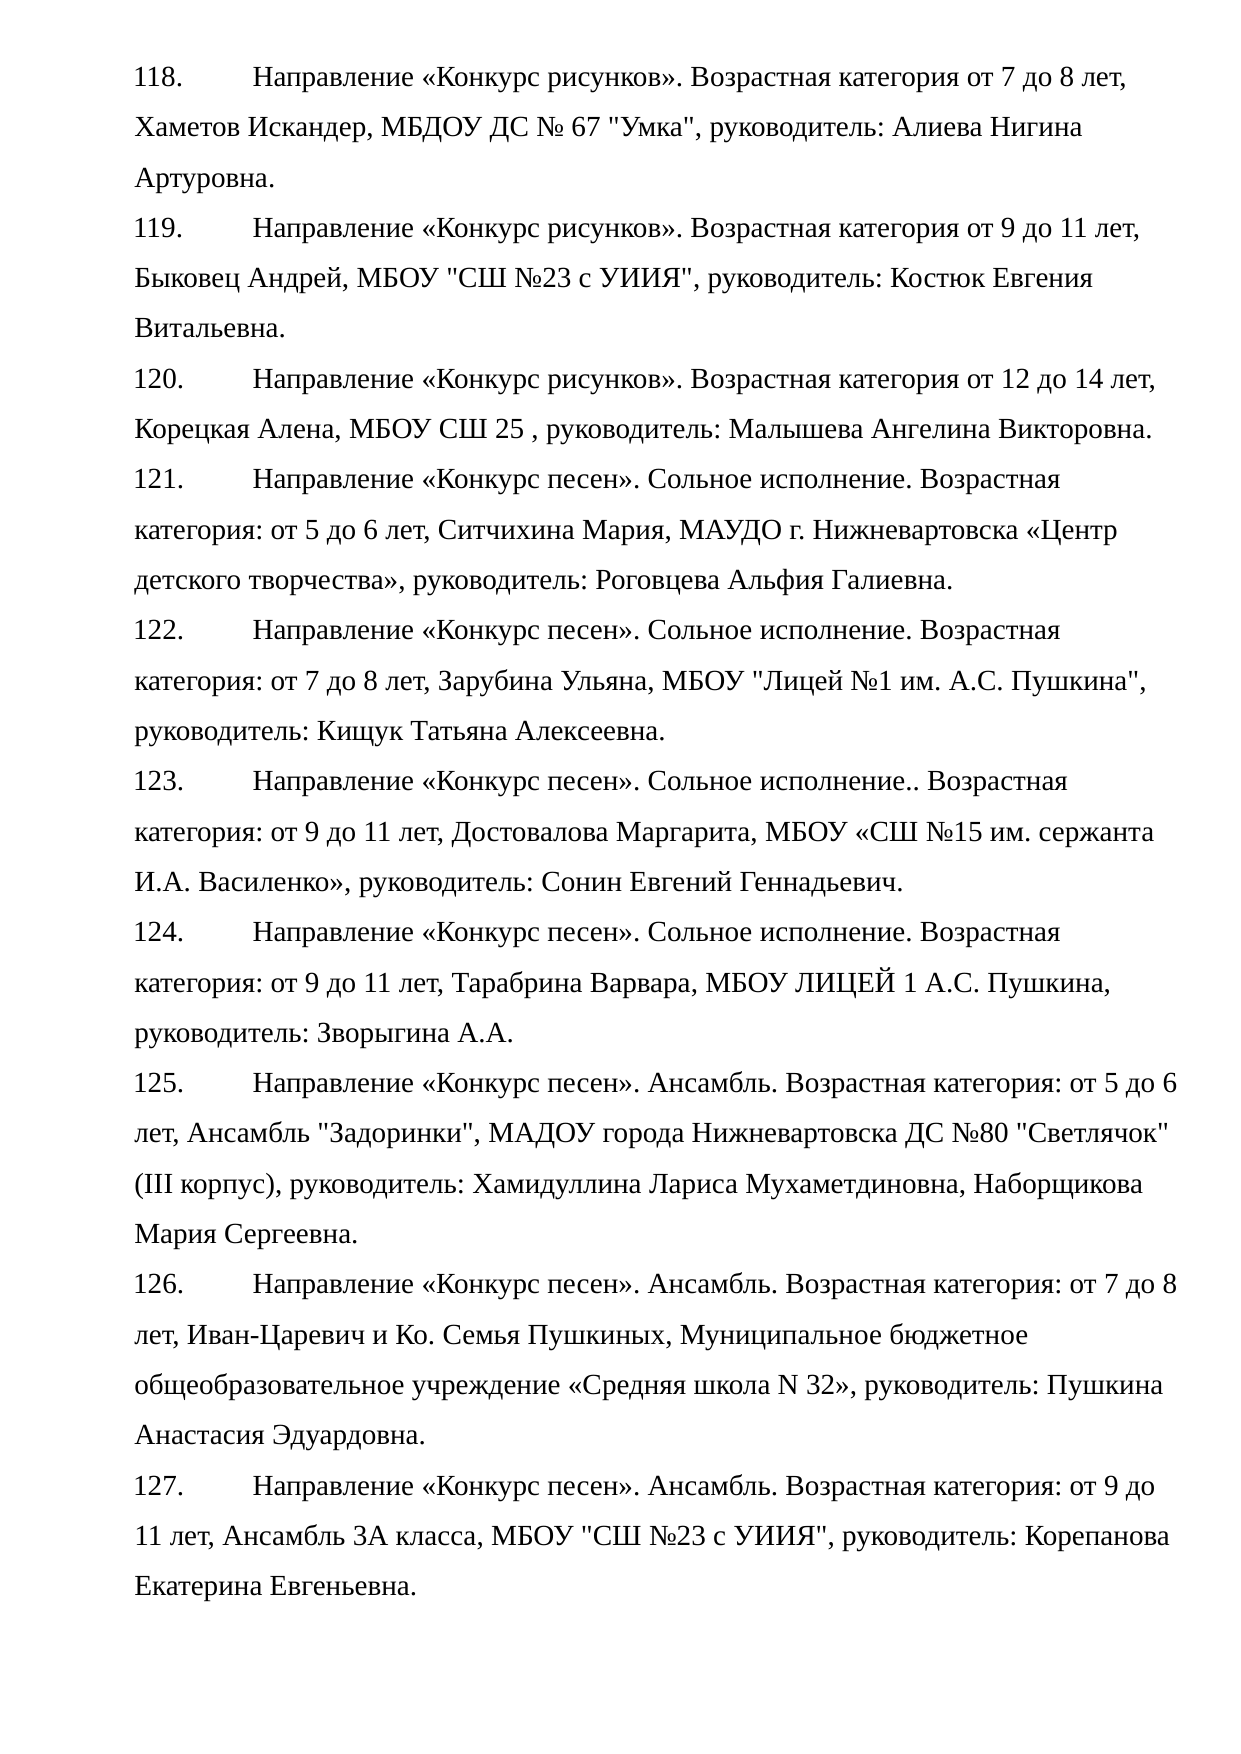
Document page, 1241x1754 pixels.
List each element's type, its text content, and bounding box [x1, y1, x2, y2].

list Направление «Конкурс песен». Сольное исполнение. Возрастная категория: от 9 до 11 лет, Тарабрина Варвара, МБОУ ЛИЦЕЙ 1 А.С. Пушкина, руководитель: Зворыгина А.А. [133, 914, 1181, 1048]
list Направление «Конкурс песен». Ансамбль. Возрастная категория: от 9 до 11 лет, Ансамбль 3А класса, МБОУ "СШ №23 с УИИЯ", руководитель: Корепанова Екатерина Евгеньевна. [133, 1468, 1181, 1602]
list Направление «Конкурс песен». Сольное исполнение. Возрастная категория: от 7 до 8 лет, Зарубина Ульяна, МБОУ "Лицей №1 им. А.С. Пушкина", руководитель: Кищук Татьяна Алексеевна. [133, 612, 1181, 747]
list Направление «Конкурс рисунков». Возрастная категория от 9 до 11 лет, Быковец Андрей, МБОУ "СШ №23 с УИИЯ", руководитель: Костюк Евгения Витальевна. [133, 210, 1181, 344]
list Направление «Конкурс песен». Сольное исполнение.. Возрастная категория: от 9 до 11 лет, Достовалова Маргарита, МБОУ «СШ №15 им. сержанта И.А. Василенко», руководитель: Сонин Евгений Геннадьевич. [133, 763, 1181, 898]
list Направление «Конкурс песен». Ансамбль. Возрастная категория: от 5 до 6 лет, Ансамбль "Задоринки", МАДОУ города Нижневартовска ДС №80 "Светлячок" (III корпус), руководитель: Хамидуллина Лариса Мухаметдиновна, Наборщикова Мария Сергеевна. [133, 1065, 1181, 1250]
list Направление «Конкурс рисунков». Возрастная категория от 7 до 8 лет, Хаметов Искандер, МБДОУ ДС № 67 "Умка", руководитель: Алиева Нигина Артуровна. [133, 59, 1181, 193]
list Направление «Конкурс песен». Сольное исполнение. Возрастная категория: от 5 до 6 лет, Ситчихина Мария, МАУДО г. Нижневартовска «Центр детского творчества», руководитель: Роговцева Альфия Галиевна. [133, 462, 1181, 596]
list Направление «Конкурс рисунков». Возрастная категория от 12 до 14 лет, Корецкая Алена, МБОУ СШ 25 , руководитель: Малышева Ангелина Викторовна. [133, 361, 1181, 445]
list Направление «Конкурс песен». Ансамбль. Возрастная категория: от 7 до 8 лет, Иван-Царевич и Ко. Семья Пушкиных, Муниципальное бюджетное общеобразовательное учреждение «Средняя школа N 32», руководитель: Пушкина Анастасия Эдуардовна. [133, 1267, 1181, 1451]
